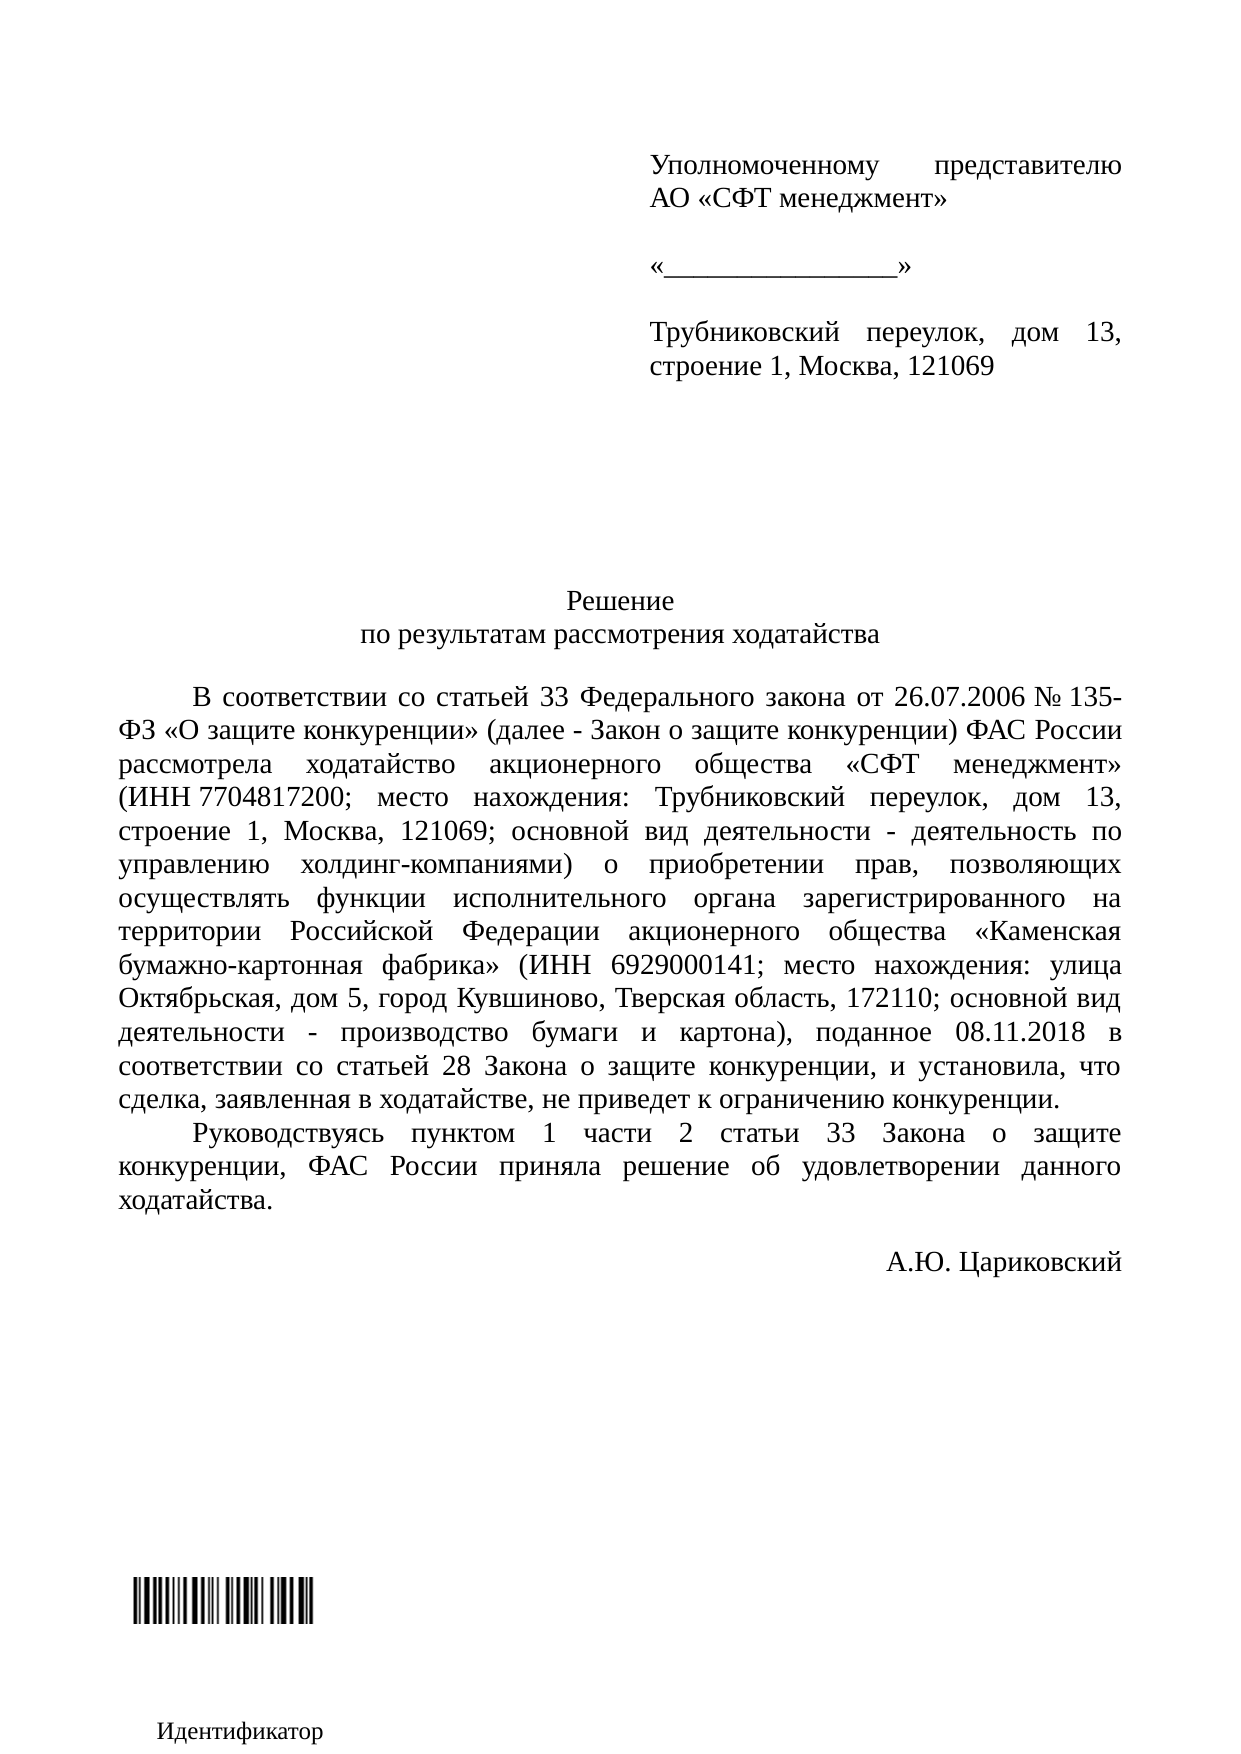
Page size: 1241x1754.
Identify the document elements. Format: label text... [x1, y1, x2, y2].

text Решение [118, 583, 1122, 616]
text по результатам рассмотрения ходатайства [118, 616, 1122, 650]
text Уполномоченному представителю АО «СФТ менеджмент» [649, 147, 1122, 214]
text Трубниковский переулок, дом 13, строение 1, Москва, 121069 [649, 314, 1122, 382]
picture [118, 1577, 331, 1624]
text Руководствуясь пунктом 1 части 2 статьи 33 Закона о защите конкуренции, ФАС России приняла решение об удовлетворении данного ходатайства. [118, 1115, 1122, 1215]
text «________________» [649, 247, 1122, 281]
text В соответствии со статьей 33 Федерального закона от 26.07.2006 № 135-ФЗ «О защите конкуренции» (далее - Закон о защите конкуренции) ФАС России рассмотрела ходатайство акционерного общества «СФТ менеджмент» (ИНН 7704817200; место нахождения: Трубниковский переулок, дом 13, строение 1, Москва, 121069; основной вид деятельности - деятельность по управлению холдинг-компаниями) о приобретении прав, позволяющих осуществлять функции исполнительного органа зарегистрированного на территории Российской Федерации акционерного общества «Каменская бумажно-картонная фабрика» (ИНН 6929000141; место нахождения: улица Октябрьская, дом 5, город Кувшиново, Тверская область, 172110; основной вид деятельности - производство бумаги и картона), поданное 08.11.2018 в соответствии со статьей 28 Закона о защите конкуренции, и установила, что сделка, заявленная в ходатайстве, не приведет к ограничению конкуренции. [118, 679, 1122, 1115]
text А.Ю. Цариковский [118, 1244, 1122, 1278]
